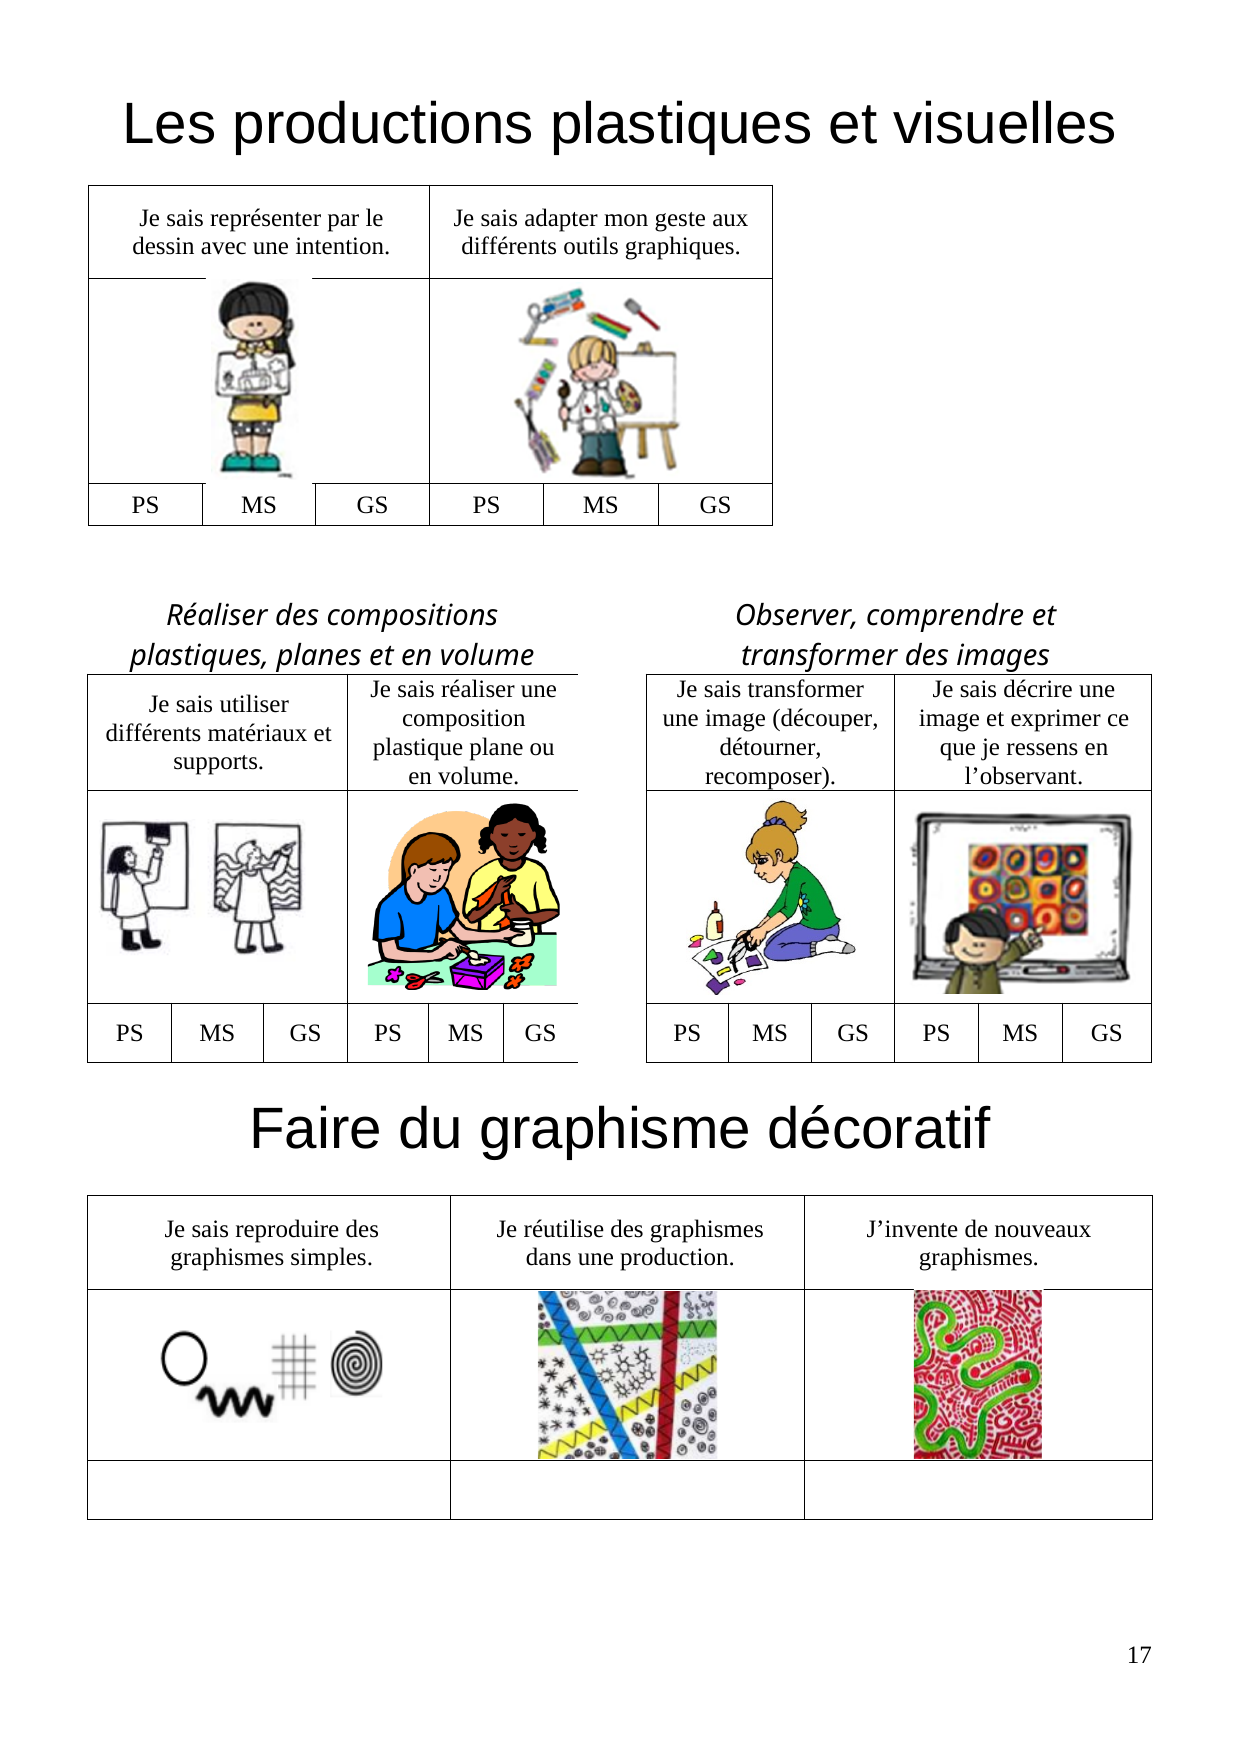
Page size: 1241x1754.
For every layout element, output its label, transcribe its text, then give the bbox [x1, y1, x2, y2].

table_cell [348, 791, 578, 1003]
table_cell PS [895, 1004, 978, 1062]
table_cell PS [89, 484, 202, 525]
table_cell [430, 279, 772, 483]
table_cell Je sais utiliser différents matériaux et supports. [88, 675, 347, 789]
table_cell MS [729, 1004, 811, 1062]
table_cell [895, 791, 1151, 1003]
table_cell PS [88, 1004, 171, 1062]
picture [537, 1291, 718, 1459]
picture [913, 1289, 1044, 1460]
table_cell PS [647, 1004, 728, 1062]
table_cell PS [430, 484, 543, 525]
table_header Je sais adapter mon geste aux différents outils graphiques. [430, 186, 772, 277]
table_cell MS [544, 484, 658, 525]
table_cell [88, 791, 347, 1003]
table_cell GS [264, 1004, 347, 1062]
picture [686, 798, 857, 995]
table_cell Je sais décrire une image et exprimer ce que je ressens en l’observant. [895, 675, 1151, 789]
table_cell [88, 1290, 450, 1460]
table_cell [647, 791, 894, 1003]
table_cell GS [812, 1004, 894, 1062]
table_cell Je sais transformer une image (découper, détourner, recomposer). [647, 675, 894, 789]
picture [149, 1324, 389, 1426]
table_cell GS [659, 484, 772, 525]
table_header J’invente de nouveaux graphismes. [805, 1196, 1152, 1289]
table_cell [805, 1290, 913, 1460]
picture [908, 799, 1140, 994]
text Les productions plastiques et visuelles [89, 89, 1152, 156]
table_cell [451, 1290, 804, 1460]
picture [98, 819, 340, 974]
table_cell MS [429, 1004, 503, 1062]
picture [367, 803, 560, 990]
table_cell [89, 279, 205, 483]
table_cell GS [504, 1004, 578, 1062]
table_cell GS [316, 484, 429, 525]
table_cell [88, 1461, 450, 1518]
table_header [578, 594, 646, 1062]
table_header Je réutilise des graphismes dans une production. [451, 1196, 804, 1289]
table_header Réaliser des compositions plastiques, planes et en volume [88, 594, 578, 673]
table_cell MS [203, 484, 315, 525]
table_cell [1044, 1290, 1152, 1460]
table_cell MS [979, 1004, 1062, 1062]
table_header Je sais représenter par le dessin avec une intention. [89, 186, 429, 277]
table_header Je sais reproduire des graphismes simples. [88, 1196, 450, 1289]
table_cell Je sais réaliser une composition plastique plane ou en volume. [348, 675, 578, 789]
table_cell [805, 1461, 1152, 1518]
table_header Observer, comprendre et transformer des images [646, 594, 1146, 673]
table_cell [451, 1461, 804, 1518]
table_cell GS [1063, 1004, 1151, 1062]
table_header [1146, 594, 1151, 673]
text Faire du graphisme décoratif [89, 1094, 1152, 1161]
table_cell PS [348, 1004, 428, 1062]
table_cell MS [172, 1004, 263, 1062]
table_cell [206, 279, 429, 483]
